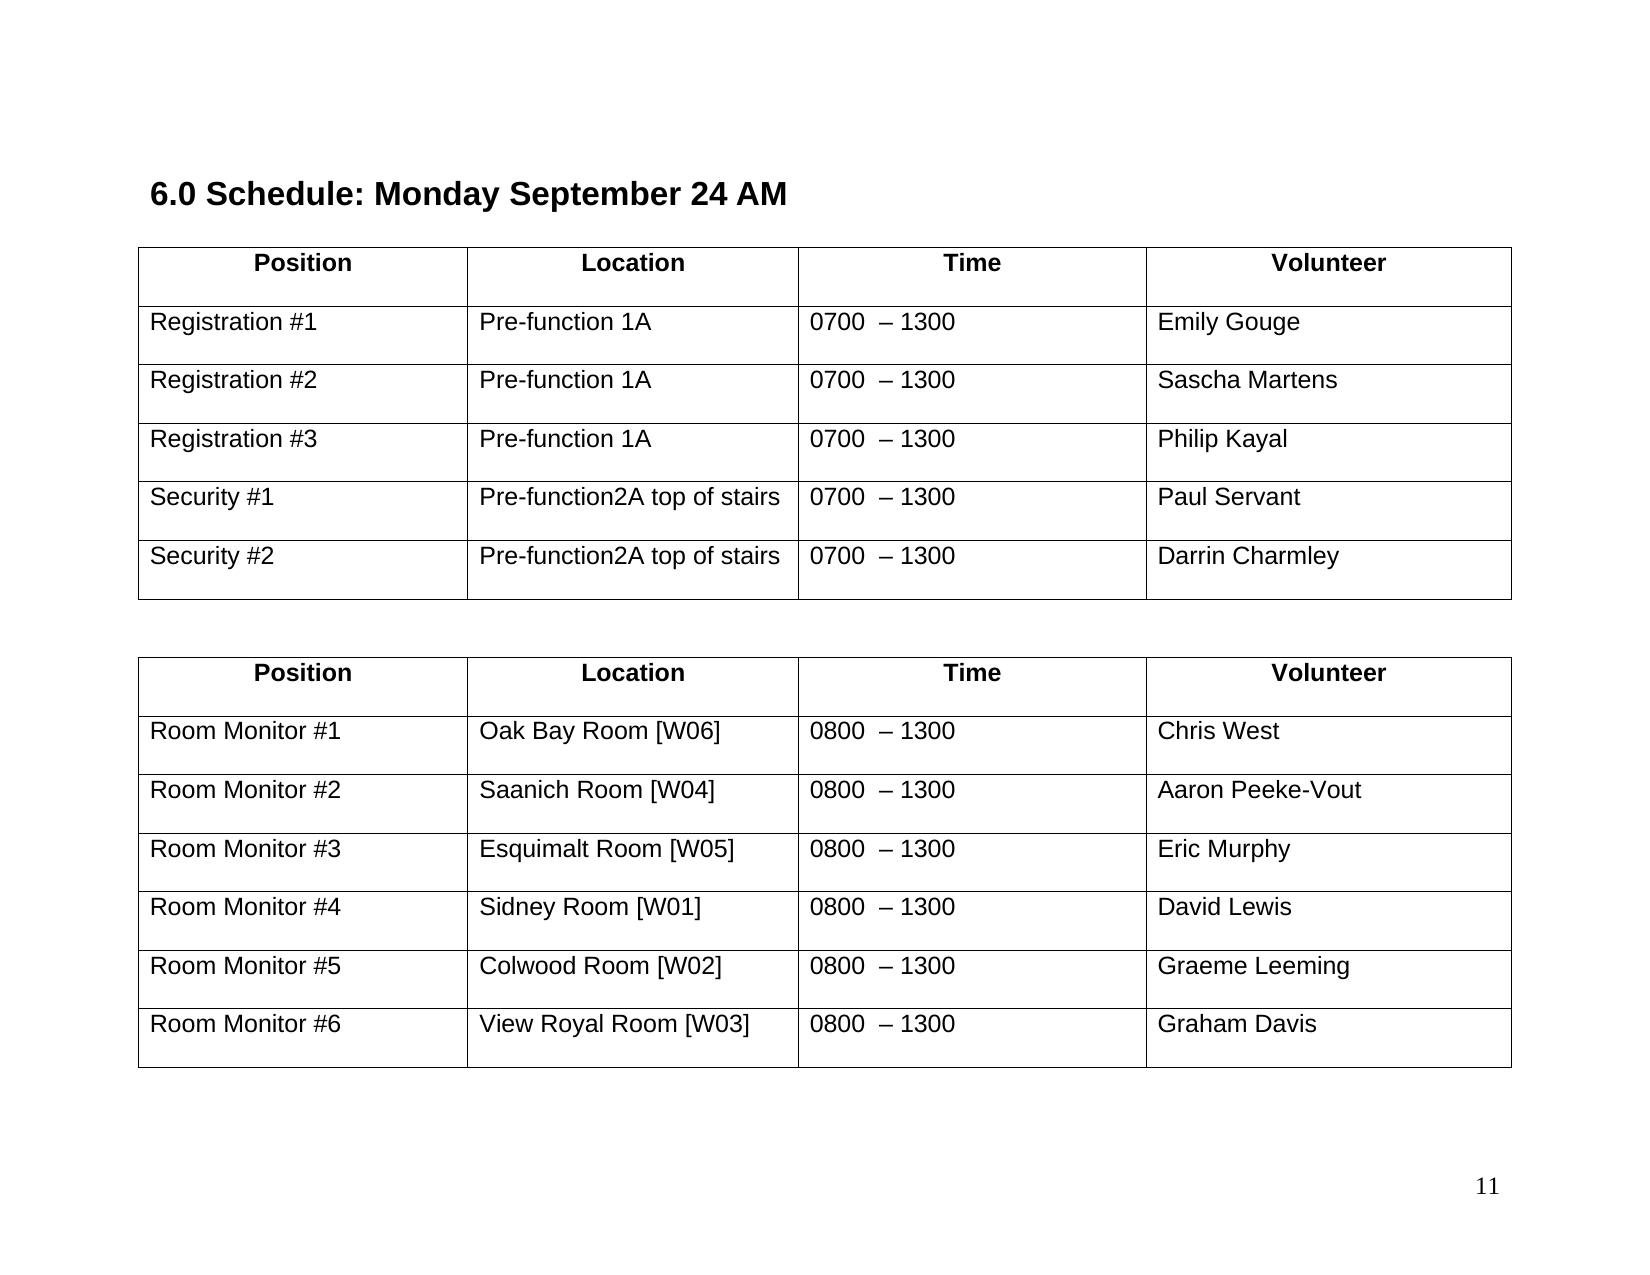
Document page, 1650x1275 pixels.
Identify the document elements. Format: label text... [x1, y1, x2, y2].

table_cell Pre-function 1A [468, 365, 798, 423]
table_cell Emily Gouge [1147, 307, 1511, 364]
table_cell Pre-function2A top of stairs [468, 482, 798, 540]
table_cell Graham Davis [1147, 1009, 1511, 1067]
table_cell Philip Kayal [1147, 424, 1511, 481]
table_cell 0700 – 1300 [799, 365, 1146, 423]
table_cell Graeme Leeming [1147, 951, 1511, 1008]
table_cell Eric Murphy [1147, 834, 1511, 891]
table_cell 0700 – 1300 [799, 541, 1146, 598]
table_header Time [799, 248, 1146, 306]
table_cell Room Monitor #1 [139, 717, 467, 774]
table_cell Security #2 [139, 541, 467, 598]
table_header Location [468, 658, 798, 716]
table_cell David Lewis [1147, 892, 1511, 950]
table_cell 0700 – 1300 [799, 307, 1146, 364]
table_cell Registration #1 [139, 307, 467, 364]
table_cell Saanich Room [W04] [468, 775, 798, 833]
table_cell 0800 – 1300 [799, 834, 1146, 891]
table_header Position [139, 248, 467, 306]
table_cell View Royal Room [W03] [468, 1009, 798, 1067]
table_cell Room Monitor #2 [139, 775, 467, 833]
table_cell Pre-function2A top of stairs [468, 541, 798, 598]
table_cell Registration #2 [139, 365, 467, 423]
table_cell 0800 – 1300 [799, 775, 1146, 833]
table_cell Darrin Charmley [1147, 541, 1511, 598]
table_cell Room Monitor #4 [139, 892, 467, 950]
table_cell Pre-function 1A [468, 424, 798, 481]
table_cell Pre-function 1A [468, 307, 798, 364]
table_cell Registration #3 [139, 424, 467, 481]
table_cell Security #1 [139, 482, 467, 540]
table_header Position [139, 658, 467, 716]
table_cell Paul Servant [1147, 482, 1511, 540]
table_header Volunteer [1147, 248, 1511, 306]
table_cell 0800 – 1300 [799, 1009, 1146, 1067]
table_cell Sidney Room [W01] [468, 892, 798, 950]
table_header Location [468, 248, 798, 306]
table_cell Colwood Room [W02] [468, 951, 798, 1008]
table_cell Room Monitor #3 [139, 834, 467, 891]
table_cell 0700 – 1300 [799, 424, 1146, 481]
table_cell 0800 – 1300 [799, 717, 1146, 774]
table_cell Room Monitor #6 [139, 1009, 467, 1067]
table_cell Esquimalt Room [W05] [468, 834, 798, 891]
table_cell Room Monitor #5 [139, 951, 467, 1008]
table_header Time [799, 658, 1146, 716]
table_header Volunteer [1147, 658, 1511, 716]
subtitle 6.0 Schedule: Monday September 24 AM [150, 174, 1500, 212]
table_cell Sascha Martens [1147, 365, 1511, 423]
table_cell 0800 – 1300 [799, 951, 1146, 1008]
table_cell Oak Bay Room [W06] [468, 717, 798, 774]
table_cell Chris West [1147, 717, 1511, 774]
table_cell 0800 – 1300 [799, 892, 1146, 950]
table_cell Aaron Peeke-Vout [1147, 775, 1511, 833]
table_cell 0700 – 1300 [799, 482, 1146, 540]
